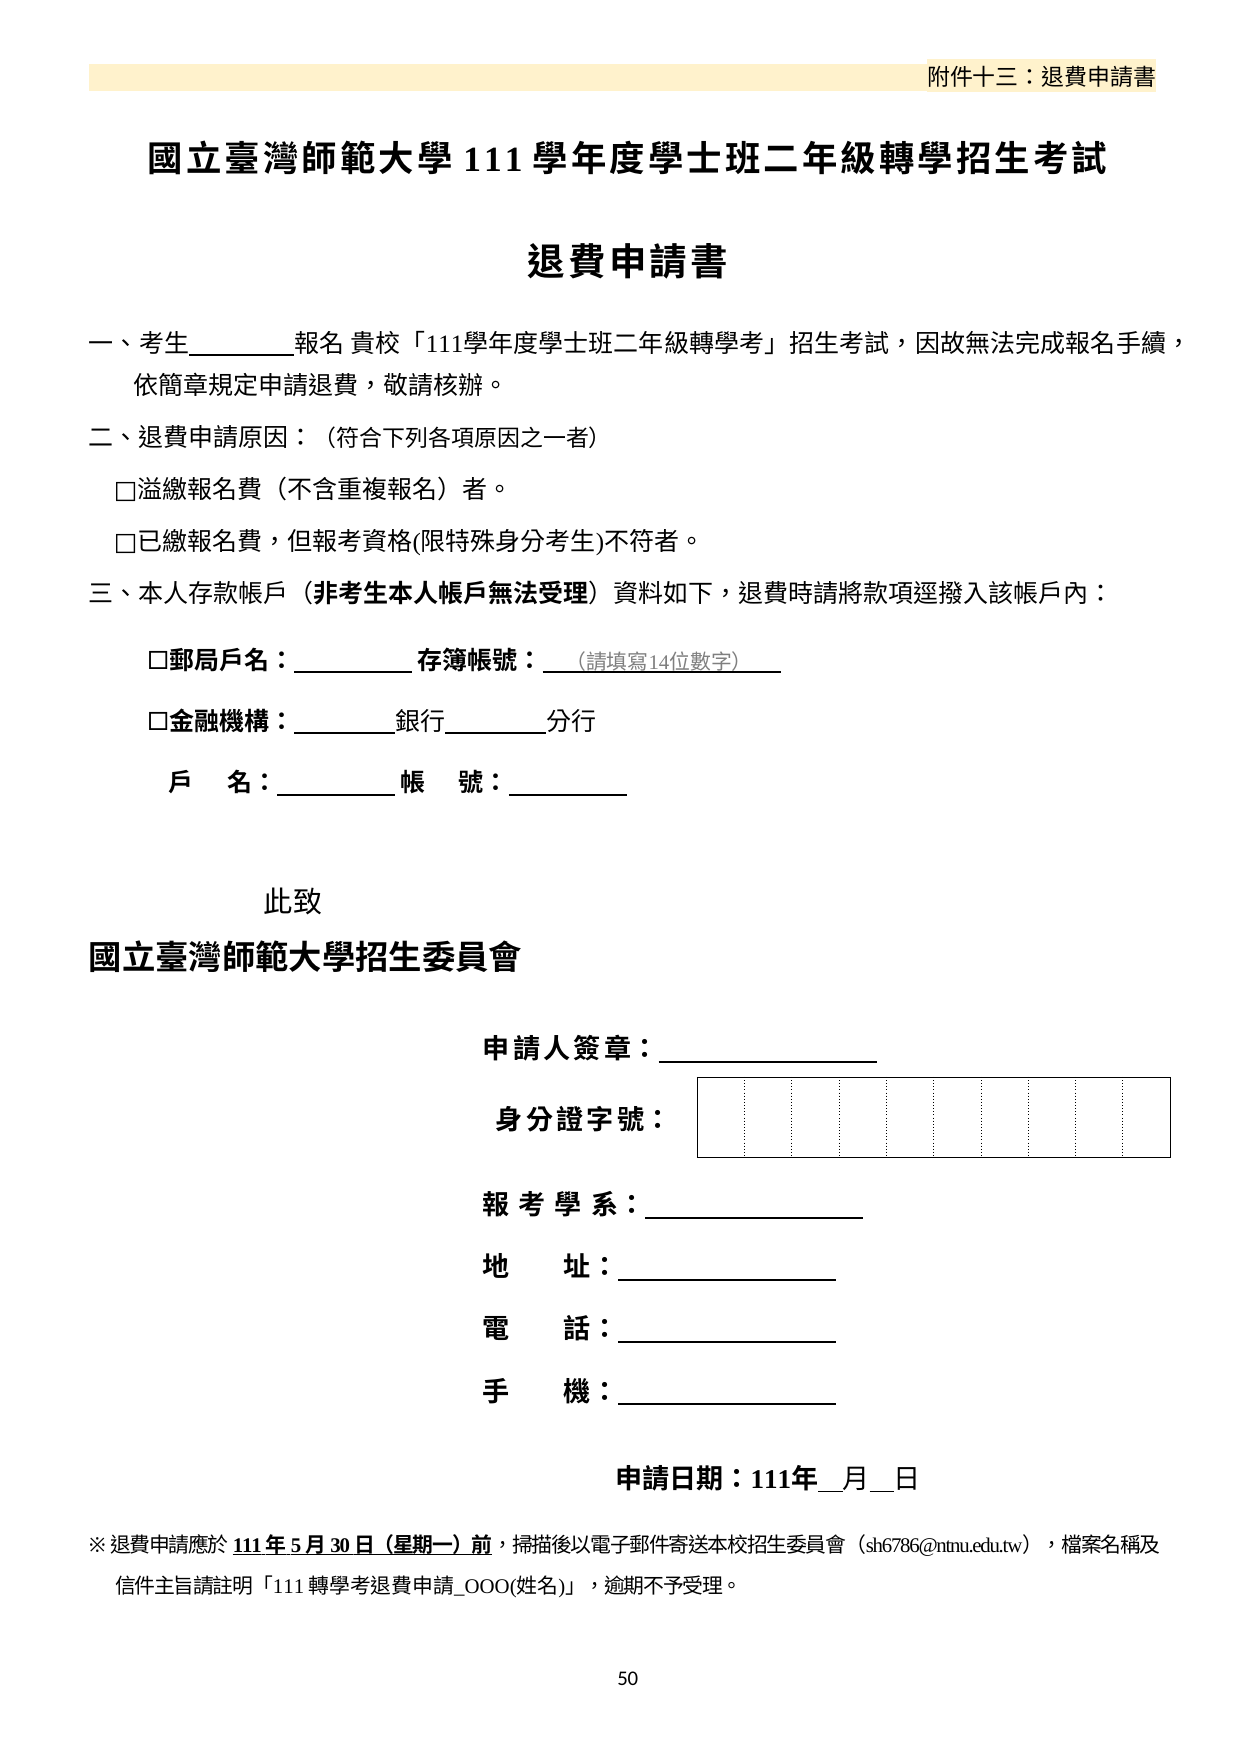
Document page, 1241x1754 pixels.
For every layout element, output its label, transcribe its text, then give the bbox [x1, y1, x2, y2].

text 申請人簽章： [482, 1027, 1167, 1066]
text 電話： [482, 1307, 1167, 1347]
table_header [792, 1078, 839, 1157]
table_header [934, 1078, 981, 1157]
text □已繳報名費，但報考資格(限特殊身分考生)不符者。 [89, 521, 1167, 558]
text 金融機構： 銀行 分行 [147, 701, 1167, 738]
table_header 身分證字號： [484, 1077, 697, 1157]
table_header [886, 1078, 934, 1157]
table_header [1028, 1078, 1076, 1157]
table_header [981, 1078, 1028, 1157]
table_header [1076, 1078, 1123, 1157]
text 一、考生 報名 貴校「111學年度學士班二年級轉學考」招生考試，因故無法完成報名手續，依簡章規定申請退費，敬請核辦。 [89, 323, 1167, 401]
table_header [698, 1078, 744, 1157]
table_header [839, 1078, 886, 1157]
text 此致 [89, 878, 1167, 921]
table_header [745, 1078, 792, 1157]
text 二、退費申請原因：（符合下列各項原因之一者） [89, 417, 1167, 453]
text □溢繳報名費（不含重複報名）者。 [89, 469, 1167, 506]
text 戶名： 帳號： [169, 763, 1167, 799]
table_header [1123, 1078, 1170, 1157]
text ※ 退費申請應於111年5月30日（星期一）前，掃描後以電子郵件寄送本校招生委員會（sh6786@ntnu.edu.tw），檔案名稱及信件主旨請註明「111轉學考退費申請_OOO(姓名)」，逾期不予受理。 [89, 1519, 1167, 1602]
text 退費申請書 [89, 232, 1167, 286]
text 郵局戶名： 存簿帳號： （請填寫14位數字） [147, 640, 1167, 676]
text 三、本人存款帳戶（非考生本人帳戶無法受理）資料如下，退費時請將款項逕撥入該帳戶內： [89, 573, 1167, 610]
text 報考學系： [482, 1183, 1167, 1222]
text 地址： [482, 1245, 1167, 1284]
text 國立臺灣師範大學招生委員會 [89, 931, 1167, 979]
text 申請日期：111年 月 日 [439, 1457, 1182, 1496]
text 手機： [482, 1369, 1167, 1409]
text 國立臺灣師範大學111學年度學士班二年級轉學招生考試 [89, 130, 1167, 181]
